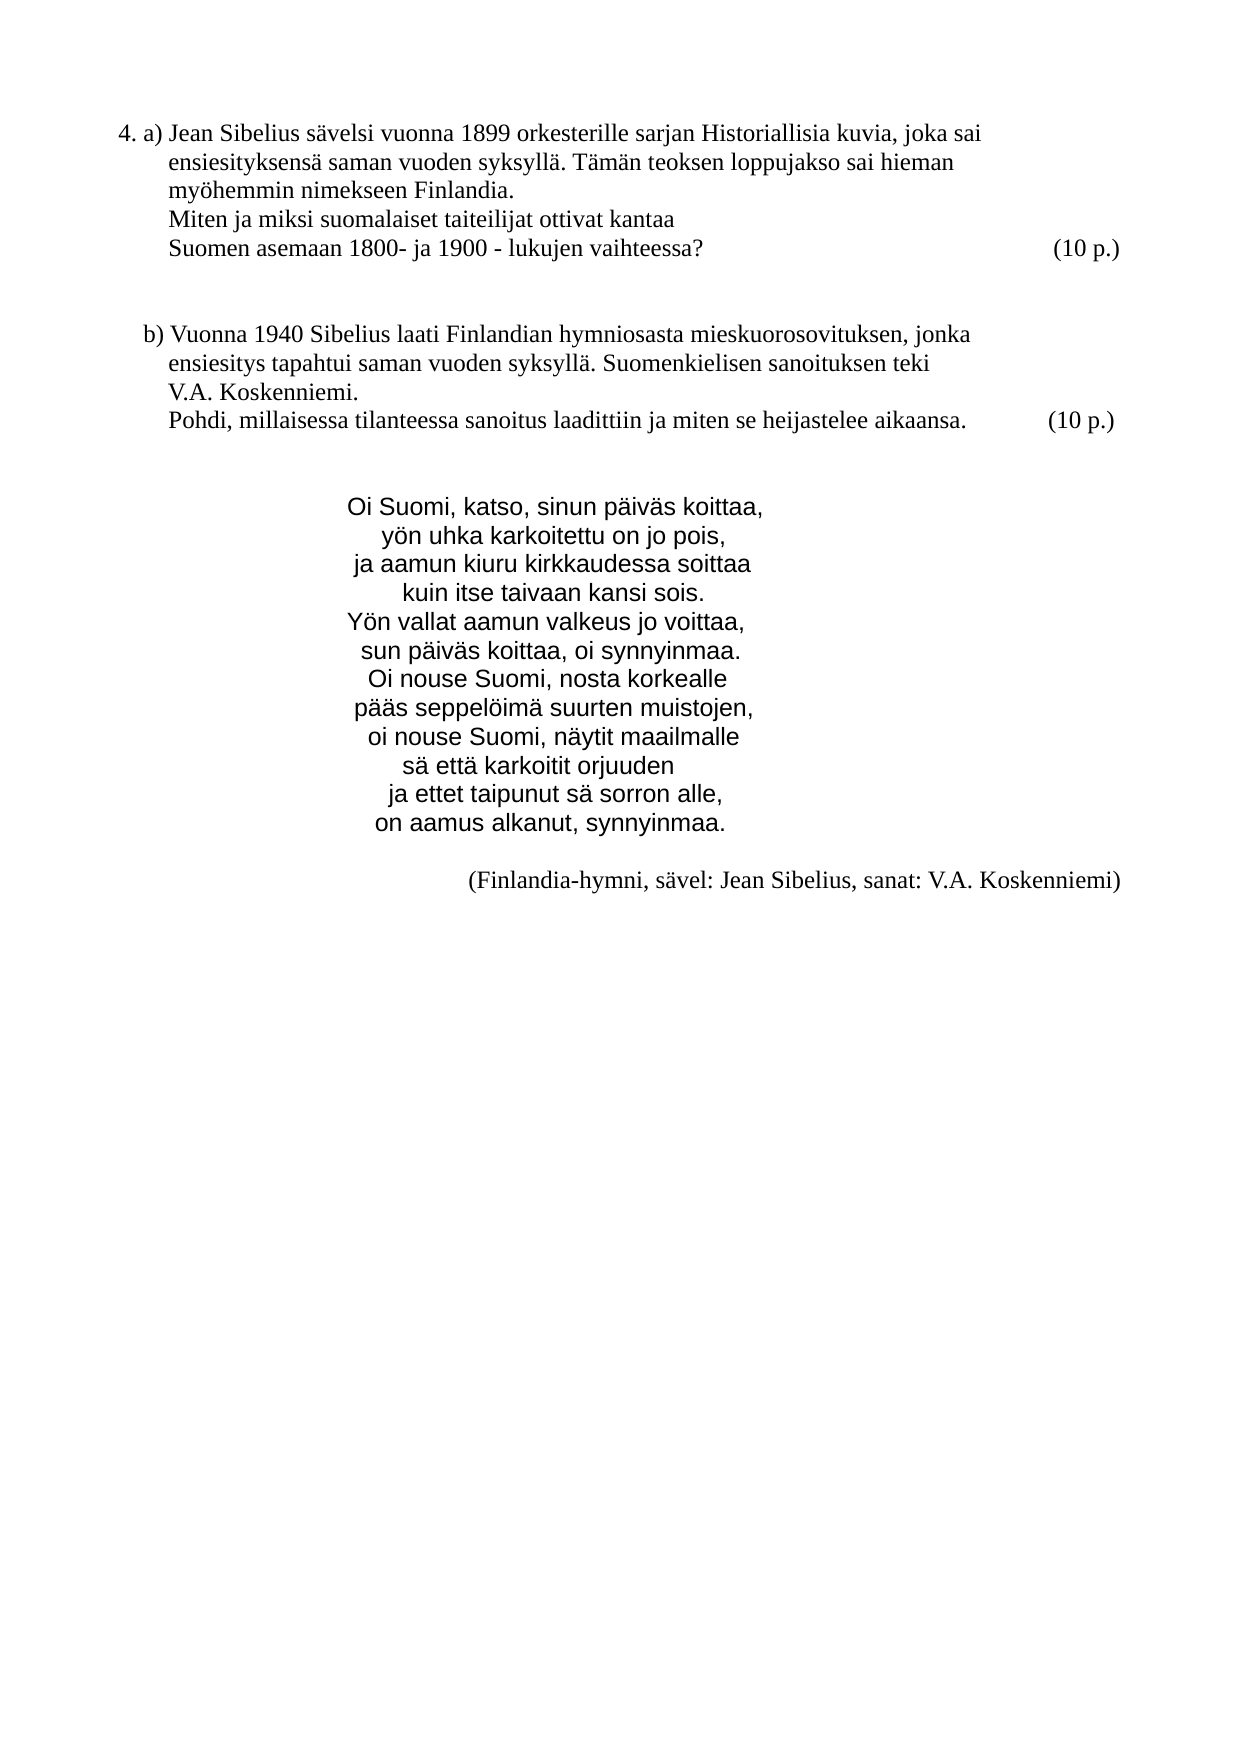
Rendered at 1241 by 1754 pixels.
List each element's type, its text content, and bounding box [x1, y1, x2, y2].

text sä että karkoitit orjuuden [118, 751, 1122, 779]
text ensiesitys tapahtui saman vuoden syksyllä. Suomenkielisen sanoituksen teki [118, 348, 1122, 377]
text Suomen asemaan 1800- ja 1900 - lukujen vaihteessa? (10 p.) [118, 233, 1122, 262]
text ensiesityksensä saman vuoden syksyllä. Tämän teoksen loppujakso sai hieman [118, 147, 1122, 176]
text Miten ja miksi suomalaiset taiteilijat ottivat kantaa [118, 204, 1122, 233]
text oi nouse Suomi, näytit maailmalle [118, 722, 1122, 751]
text pääs seppelöimä suurten muistojen, [118, 693, 1122, 722]
text ja ettet taipunut sä sorron alle, [118, 779, 1122, 808]
text on aamus alkanut, synnyinmaa. [118, 808, 1122, 837]
text b) Vuonna 1940 Sibelius laati Finlandian hymniosasta mieskuorosovituksen, jonka [118, 319, 1122, 348]
text 4. a) Jean Sibelius sävelsi vuonna 1899 orkesterille sarjan Historiallisia kuvia, joka sai [118, 118, 1122, 147]
text Oi nouse Suomi, nosta korkealle [118, 664, 1122, 693]
text Pohdi, millaisessa tilanteessa sanoitus laadittiin ja miten se heijastelee aikaansa. (10 p.) [118, 406, 1122, 434]
text yön uhka karkoitettu on jo pois, [118, 521, 1122, 549]
text sun päiväs koittaa, oi synnyinmaa. [118, 636, 1122, 664]
text ja aamun kiuru kirkkaudessa soittaa [118, 549, 1122, 578]
text Yön vallat aamun valkeus jo voittaa, [118, 607, 1122, 636]
text V.A. Koskenniemi. [118, 377, 1122, 406]
text Oi Suomi, katso, sinun päiväs koittaa, [118, 492, 1122, 521]
text (Finlandia-hymni, sävel: Jean Sibelius, sanat: V.A. Koskenniemi) [118, 866, 1122, 894]
text kuin itse taivaan kansi sois. [118, 578, 1122, 607]
text myöhemmin nimekseen Finlandia. [118, 176, 1122, 204]
